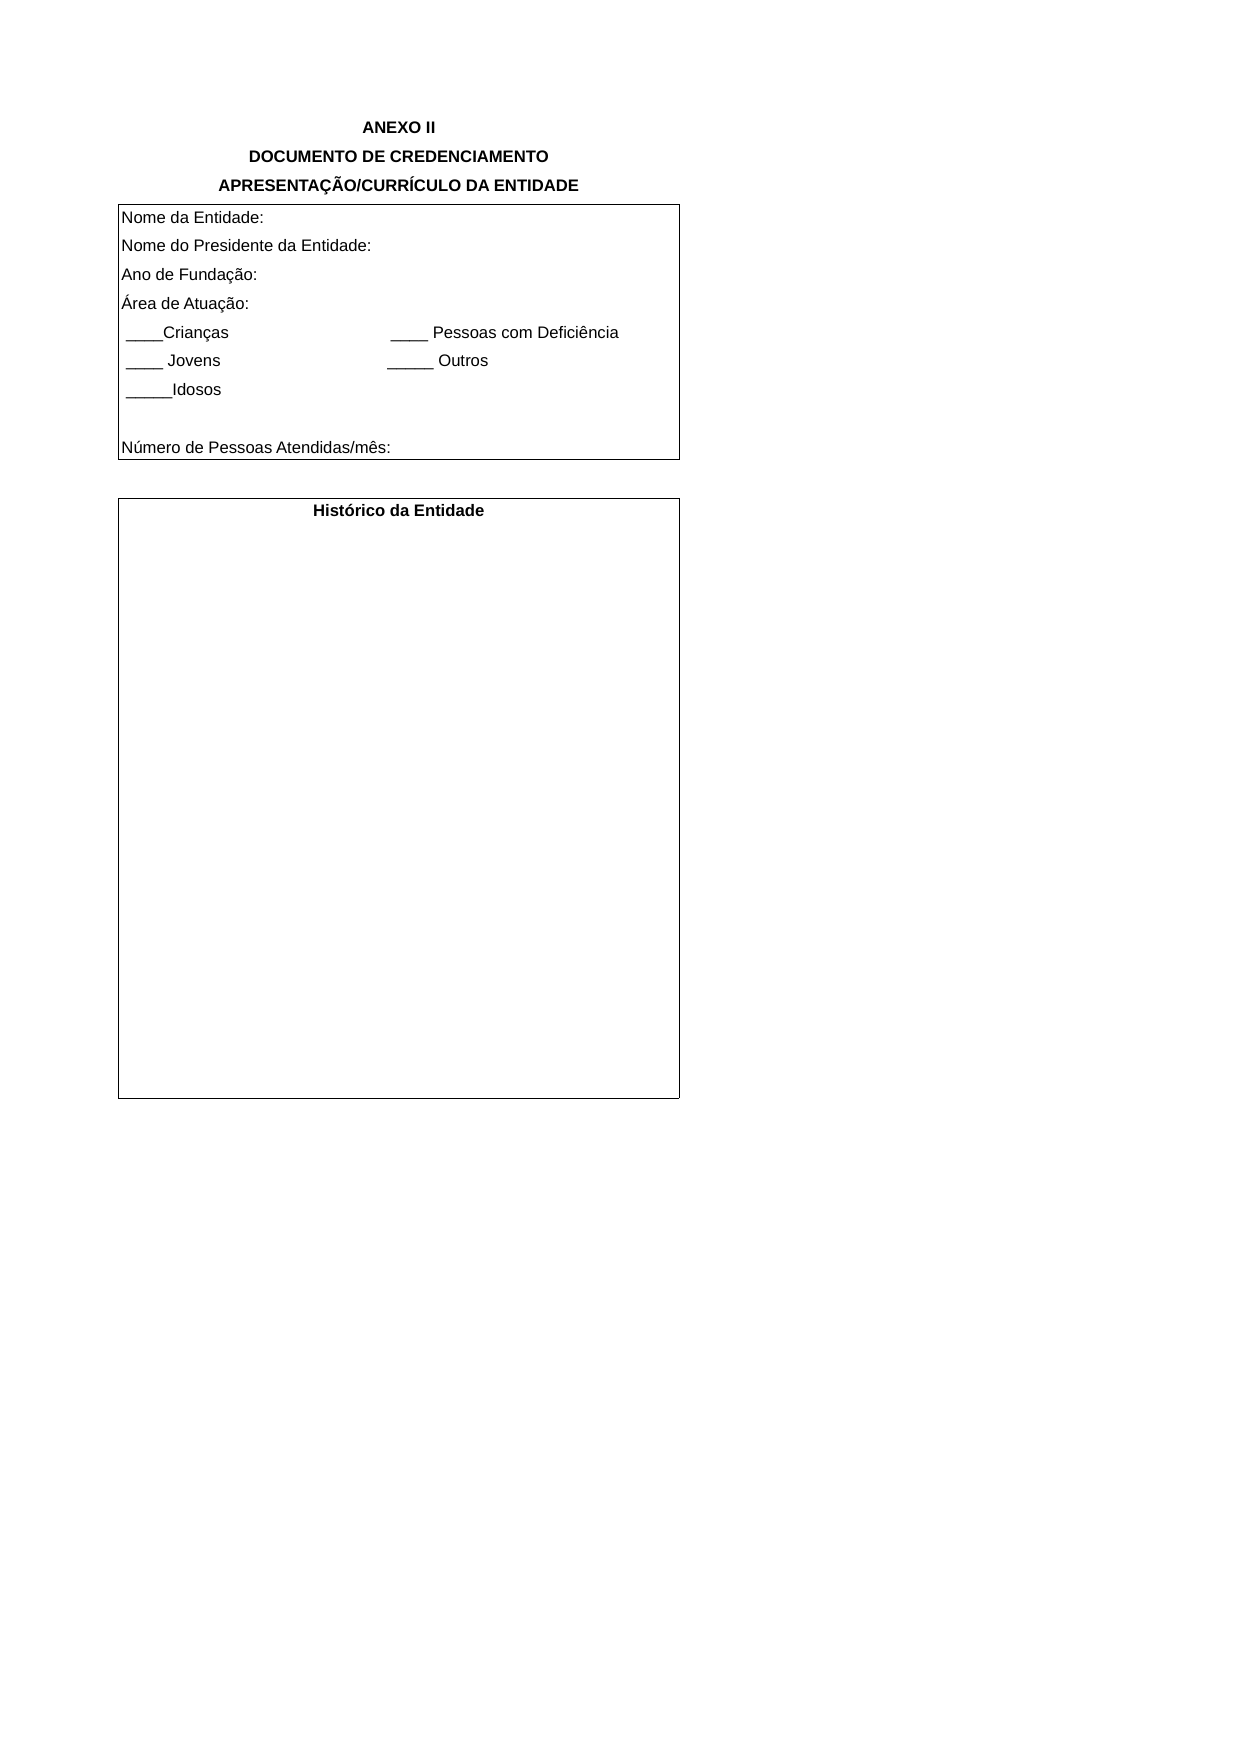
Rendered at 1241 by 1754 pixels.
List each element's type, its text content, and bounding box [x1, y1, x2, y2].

text ____ Jovens _____ Outros [119, 348, 679, 370]
text Ano de Fundação: [119, 262, 679, 284]
text Nome da Entidade: [119, 205, 679, 227]
text Histórico da Entidade [119, 499, 679, 520]
text Nome do Presidente da Entidade: [119, 233, 679, 255]
text Área de Atuação: [119, 291, 679, 313]
text DOCUMENTO DE CREDENCIAMENTO [118, 147, 679, 166]
text ____Crianças ____ Pessoas com Deficiência [119, 319, 679, 342]
text APRESENTAÇÃO/CURRÍCULO DA ENTIDADE [118, 176, 679, 195]
text ANEXO II [118, 118, 679, 137]
text Número de Pessoas Atendidas/mês: [119, 434, 679, 459]
text _____Idosos [119, 377, 679, 399]
